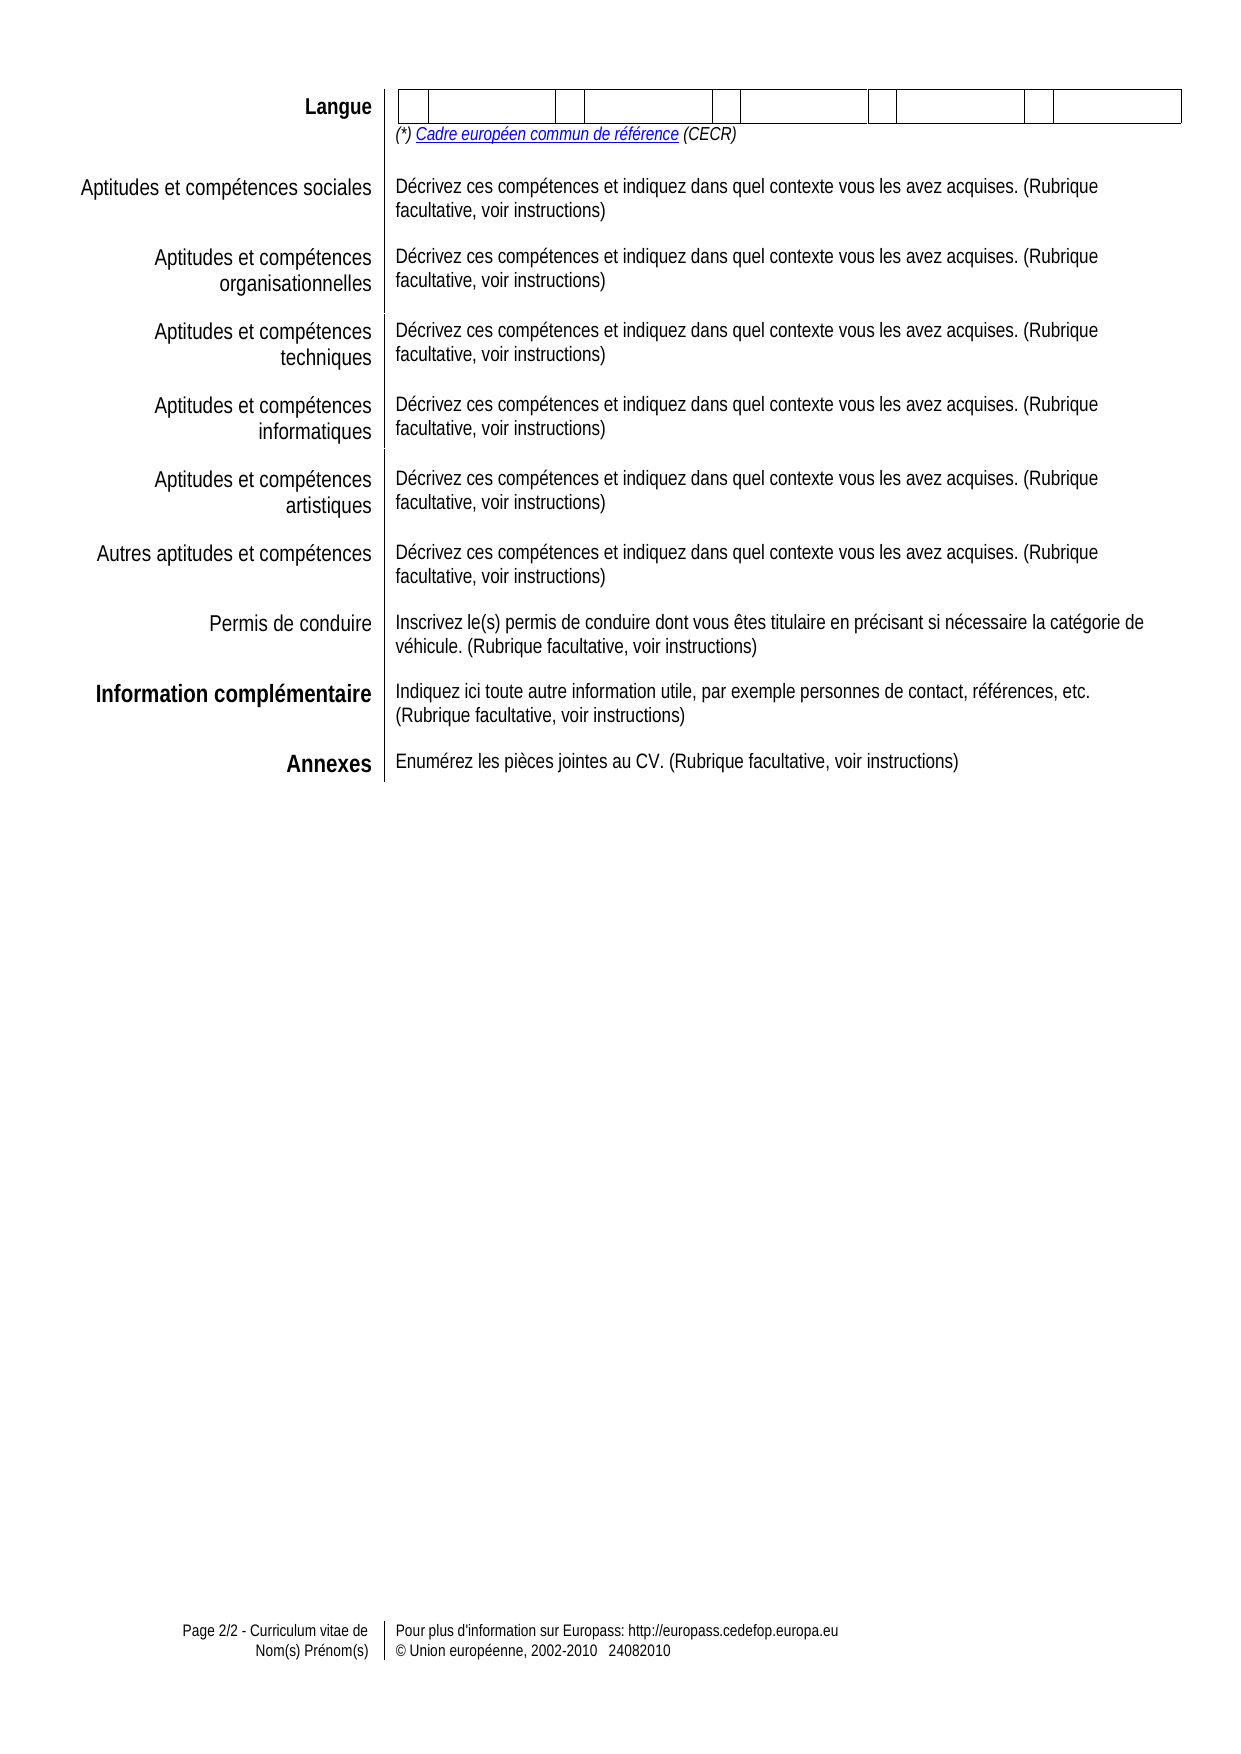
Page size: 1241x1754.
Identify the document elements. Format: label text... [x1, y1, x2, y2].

table_cell [385, 156, 1181, 170]
table_cell [59, 300, 384, 313]
table_cell Aptitudes et compétences informatiques [59, 388, 384, 448]
table_cell Décrivez ces compétences et indiquez dans quel contexte vous les avez acquises. (Rubrique facultative, voir instructions) [385, 462, 1181, 523]
table_cell Aptitudes et compétences artistiques [59, 462, 384, 523]
table_cell [556, 90, 584, 123]
table_cell [385, 300, 1181, 313]
table_cell (*) Cadre européen commun de référence (CECR) [385, 123, 1181, 156]
table_cell [385, 731, 1181, 745]
table_cell [385, 523, 1181, 536]
table_cell [59, 592, 384, 606]
table_cell [385, 374, 1181, 388]
table_cell Aptitudes et compétences techniques [59, 314, 384, 374]
table_cell [1025, 90, 1053, 123]
table_cell [59, 523, 384, 536]
table_cell [399, 90, 428, 123]
table_cell Aptitudes et compétences organisationnelles [59, 239, 384, 300]
table_cell [741, 90, 867, 123]
table_cell Permis de conduire [59, 606, 384, 662]
table_cell Aptitudes et compétences sociales [59, 170, 384, 226]
table_cell Décrivez ces compétences et indiquez dans quel contexte vous les avez acquises. (Rubrique facultative, voir instructions) [385, 388, 1181, 448]
table_cell [385, 662, 1181, 675]
table_cell [1054, 90, 1181, 123]
table_cell [385, 592, 1181, 606]
table_cell [869, 90, 896, 123]
table_cell [59, 226, 384, 239]
table_cell [585, 90, 712, 123]
table_cell [429, 90, 555, 123]
table_cell Inscrivez le(s) permis de conduire dont vous êtes titulaire en précisant si nécessaire la catégorie de véhicule. (Rubrique facultative, voir instructions) [385, 606, 1181, 662]
table_cell [385, 449, 1181, 462]
table_cell [59, 449, 384, 462]
table_cell [385, 89, 398, 123]
table_cell Information complémentaire [59, 675, 384, 731]
table_cell [59, 662, 384, 675]
table_cell Décrivez ces compétences et indiquez dans quel contexte vous les avez acquises. (Rubrique facultative, voir instructions) [385, 314, 1181, 374]
table_cell Décrivez ces compétences et indiquez dans quel contexte vous les avez acquises. (Rubrique facultative, voir instructions) [385, 239, 1181, 300]
table_cell Autres aptitudes et compétences [59, 536, 384, 592]
table_cell Enumérez les pièces jointes au CV. (Rubrique facultative, voir instructions) [385, 745, 1181, 782]
table_cell Indiquez ici toute autre information utile, par exemple personnes de contact, références, etc. (Rubrique facultative, voir instructions) [385, 675, 1181, 731]
table_cell [59, 123, 384, 156]
table_cell Langue [59, 89, 384, 123]
table_cell [385, 226, 1181, 239]
table_cell [59, 731, 384, 745]
table_cell [897, 90, 1024, 123]
table_cell Décrivez ces compétences et indiquez dans quel contexte vous les avez acquises. (Rubrique facultative, voir instructions) [385, 536, 1181, 592]
table_cell Décrivez ces compétences et indiquez dans quel contexte vous les avez acquises. (Rubrique facultative, voir instructions) [385, 170, 1181, 226]
table_cell [59, 156, 384, 170]
table_cell [59, 374, 384, 388]
table_cell Annexes [59, 745, 384, 782]
table_cell [713, 90, 740, 123]
